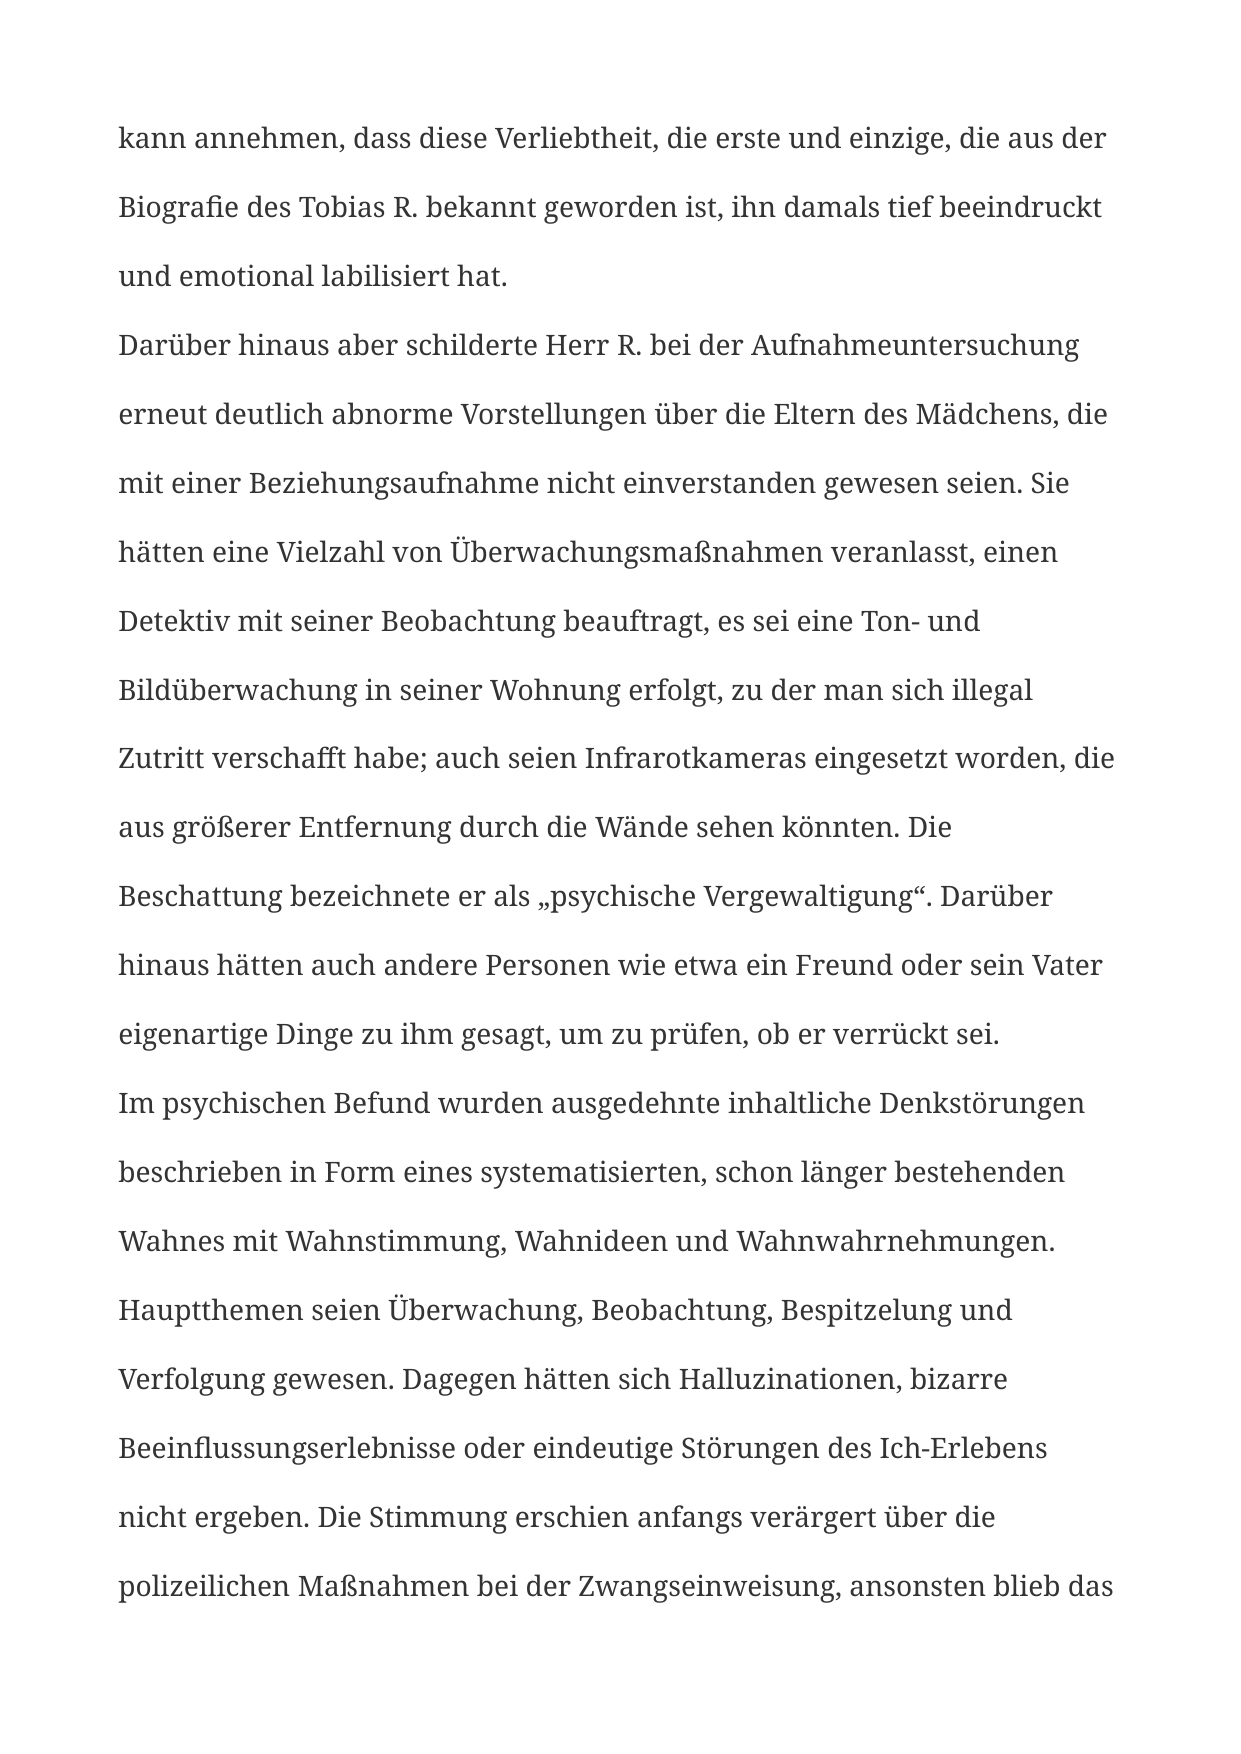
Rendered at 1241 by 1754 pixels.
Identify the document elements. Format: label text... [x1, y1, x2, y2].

text Im psychischen Befund wurden ausgedehnte inhaltliche Denkstörungen beschrieben in Form eines systematisierten, schon länger bestehenden Wahnes mit Wahnstimmung, Wahnideen und Wahnwahrnehmungen. Hauptthemen seien Überwachung, Beobachtung, Bespitzelung und Verfolgung gewesen. Dagegen hätten sich Halluzinationen, bizarre Beeinflussungserlebnisse oder eindeutige Störungen des Ich-Erlebens nicht ergeben. Die Stimmung erschien anfangs verärgert über die polizeilichen Maßnahmen bei der Zwangseinweisung, ansonsten blieb das [118, 1083, 1122, 1604]
text kann annehmen, dass diese Verliebtheit, die erste und einzige, die aus der Biografie des Tobias R. bekannt geworden ist, ihn damals tief beeindruckt und emotional labilisiert hat. [118, 118, 1122, 294]
text Darüber hinaus aber schilderte Herr R. bei der Aufnahmeuntersuchung erneut deutlich abnorme Vorstellungen über die Eltern des Mädchens, die mit einer Beziehungsaufnahme nicht einverstanden gewesen seien. Sie hätten eine Vielzahl von Überwachungsmaßnahmen veranlasst, einen Detektiv mit seiner Beobachtung beauftragt, es sei eine Ton- und Bildüberwachung in seiner Wohnung erfolgt, zu der man sich illegal Zutritt verschafft habe; auch seien Infrarotkameras eingesetzt worden, die aus größerer Entfernung durch die Wände sehen könnten. Die Beschattung bezeichnete er als „psychische Vergewaltigung“. Darüber hinaus hätten auch andere Personen wie etwa ein Freund oder sein Vater eigenartige Dinge zu ihm gesagt, um zu prüfen, ob er verrückt sei. [118, 325, 1122, 1053]
